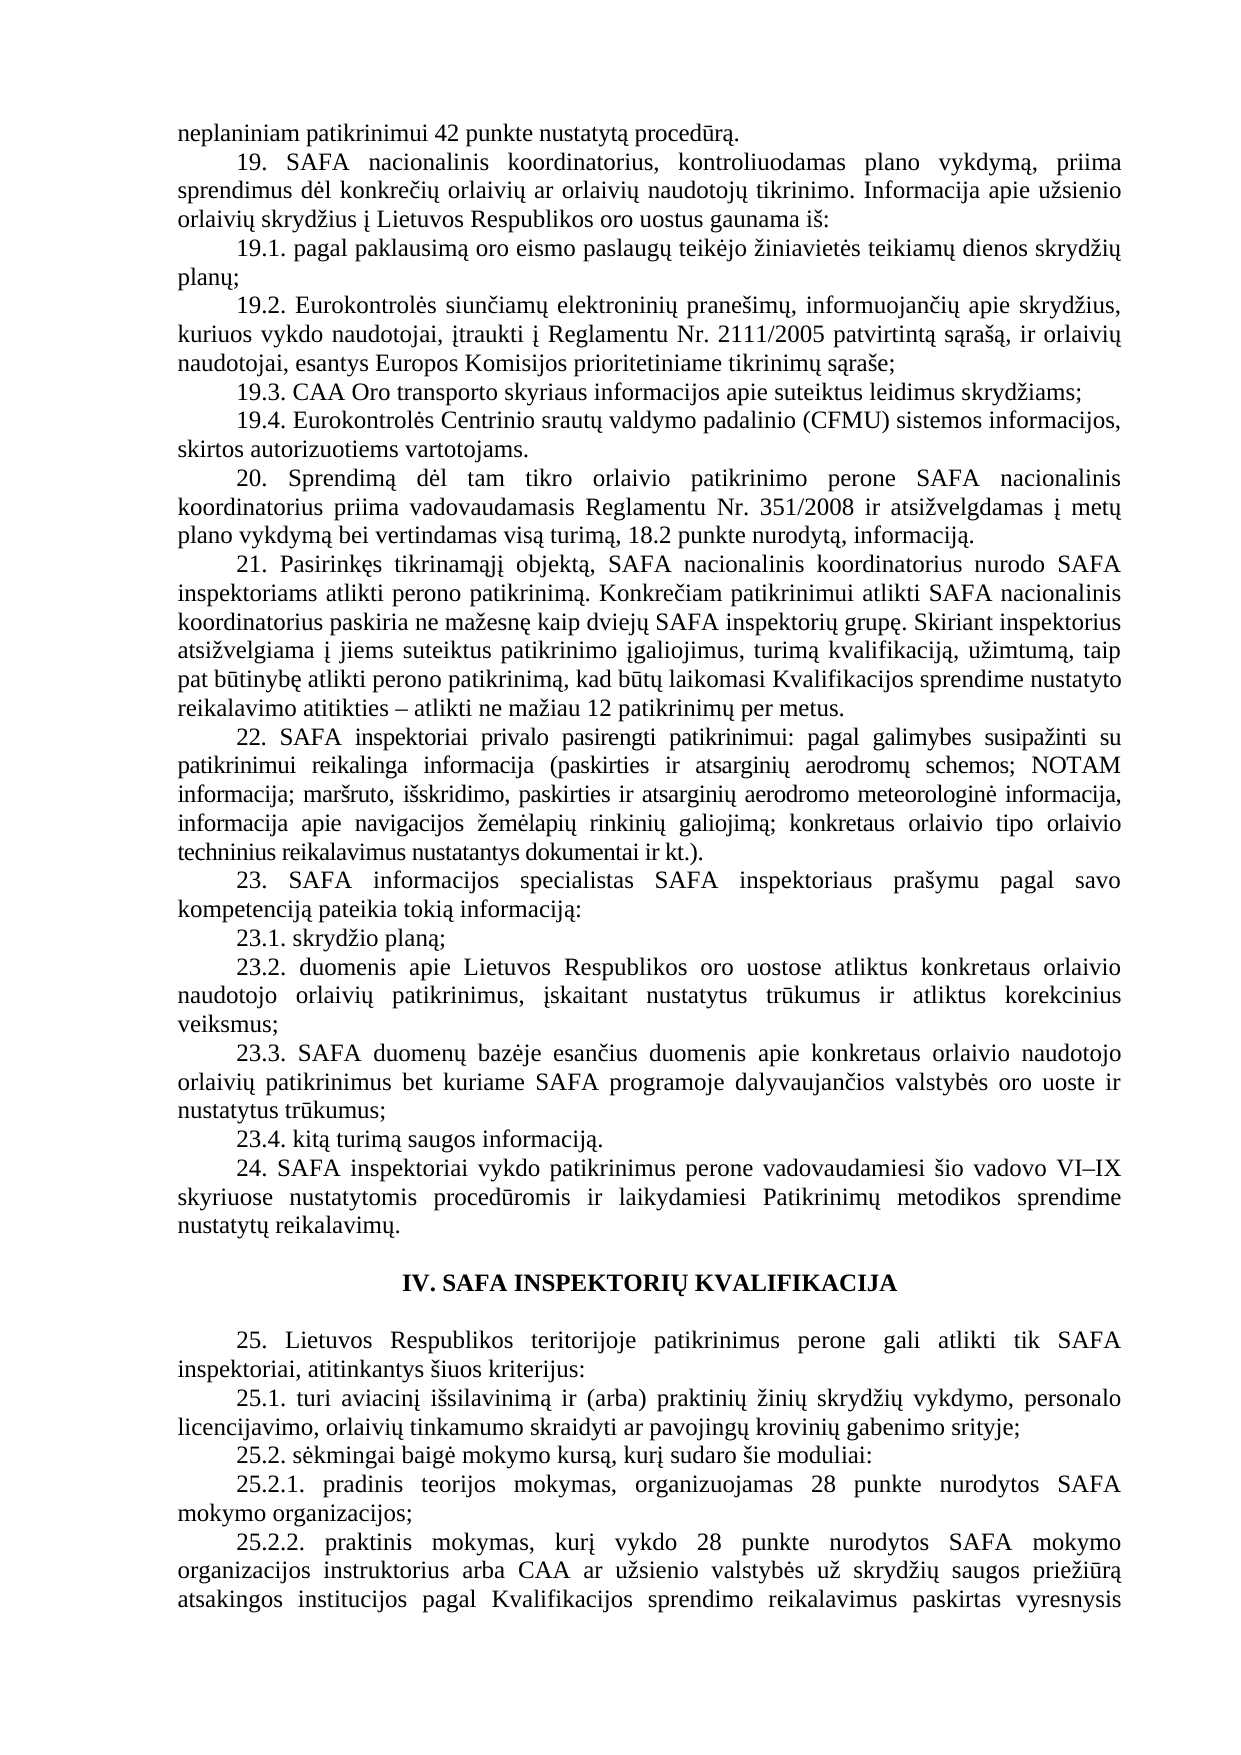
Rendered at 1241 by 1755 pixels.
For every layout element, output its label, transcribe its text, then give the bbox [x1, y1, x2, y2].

text 24. SAFA inspektoriai vykdo patikrinimus perone vadovaudamiesi šio vadovo VI–IX skyriuose nustatytomis procedūromis ir laikydamiesi Patikrinimų metodikos sprendime nustatytų reikalavimų. [177, 1153, 1122, 1239]
text 19.2. Eurokontrolės siunčiamų elektroninių pranešimų, informuojančių apie skrydžius, kuriuos vykdo naudotojai, įtraukti į Reglamentu Nr. 2111/2005 patvirtintą sąrašą, ir orlaivių naudotojai, esantys Europos Komisijos prioritetiniame tikrinimų sąraše; [177, 291, 1122, 377]
text 19. SAFA nacionalinis koordinatorius, kontroliuodamas plano vykdymą, priima sprendimus dėl konkrečių orlaivių ar orlaivių naudotojų tikrinimo. Informacija apie užsienio orlaivių skrydžius į Lietuvos Respublikos oro uostus gaunama iš: [177, 147, 1122, 233]
text 20. Sprendimą dėl tam tikro orlaivio patikrinimo perone SAFA nacionalinis koordinatorius priima vadovaudamasis Reglamentu Nr. 351/2008 ir atsižvelgdamas į metų plano vykdymą bei vertindamas visą turimą, 18.2 punkte nurodytą, informaciją. [177, 463, 1122, 549]
text 25.2. sėkmingai baigė mokymo kursą, kurį sudaro šie moduliai: [177, 1441, 1122, 1469]
text neplaniniam patikrinimui 42 punkte nustatytą procedūrą. [177, 118, 1122, 147]
text 23.2. duomenis apie Lietuvos Respublikos oro uostose atliktus konkretaus orlaivio naudotojo orlaivių patikrinimus, įskaitant nustatytus trūkumus ir atliktus korekcinius veiksmus; [177, 952, 1122, 1038]
text IV. SAFA INSPEKTORIŲ KVALIFIKACIJA [177, 1268, 1122, 1297]
text 25. Lietuvos Respublikos teritorijoje patikrinimus perone gali atlikti tik SAFA inspektoriai, atitinkantys šiuos kriterijus: [177, 1326, 1122, 1383]
text 23.1. skrydžio planą; [177, 923, 1122, 952]
text 19.4. Eurokontrolės Centrinio srautų valdymo padalinio (CFMU) sistemos informacijos, skirtos autorizuotiems vartotojams. [177, 406, 1122, 463]
text 25.1. turi aviacinį išsilavinimą ir (arba) praktinių žinių skrydžių vykdymo, personalo licencijavimo, orlaivių tinkamumo skraidyti ar pavojingų krovinių gabenimo srityje; [177, 1383, 1122, 1441]
text 25.2.1. pradinis teorijos mokymas, organizuojamas 28 punkte nurodytos SAFA mokymo organizacijos; [177, 1469, 1122, 1527]
text 19.3. CAA Oro transporto skyriaus informacijos apie suteiktus leidimus skrydžiams; [177, 377, 1122, 406]
text 23. SAFA informacijos specialistas SAFA inspektoriaus prašymu pagal savo kompetenciją pateikia tokią informaciją: [177, 866, 1122, 923]
text 23.3. SAFA duomenų bazėje esančius duomenis apie konkretaus orlaivio naudotojo orlaivių patikrinimus bet kuriame SAFA programoje dalyvaujančios valstybės oro uoste ir nustatytus trūkumus; [177, 1038, 1122, 1124]
text 23.4. kitą turimą saugos informaciją. [177, 1124, 1122, 1153]
text 25.2.2. praktinis mokymas, kurį vykdo 28 punkte nurodytos SAFA mokymo organizacijos instruktorius arba CAA ar užsienio valstybės už skrydžių saugos priežiūrą atsakingos institucijos pagal Kvalifikacijos sprendimo reikalavimus paskirtas vyresnysis [177, 1527, 1122, 1613]
text 21. Pasirinkęs tikrinamąjį objektą, SAFA nacionalinis koordinatorius nurodo SAFA inspektoriams atlikti perono patikrinimą. Konkrečiam patikrinimui atlikti SAFA nacionalinis koordinatorius paskiria ne mažesnę kaip dviejų SAFA inspektorių grupę. Skiriant inspektorius atsižvelgiama į jiems suteiktus patikrinimo įgaliojimus, turimą kvalifikaciją, užimtumą, taip pat būtinybę atlikti perono patikrinimą, kad būtų laikomasi Kvalifikacijos sprendime nustatyto reikalavimo atitikties – atlikti ne mažiau 12 patikrinimų per metus. [177, 549, 1122, 722]
text 22. SAFA inspektoriai privalo pasirengti patikrinimui: pagal galimybes susipažinti su patikrinimui reikalinga informacija (paskirties ir atsarginių aerodromų schemos; NOTAM informacija; maršruto, išskridimo, paskirties ir atsarginių aerodromo meteorologinė informacija, informacija apie navigacijos žemėlapių rinkinių galiojimą; konkretaus orlaivio tipo orlaivio techninius reikalavimus nustatantys dokumentai ir kt.). [177, 722, 1122, 866]
text 19.1. pagal paklausimą oro eismo paslaugų teikėjo žiniavietės teikiamų dienos skrydžių planų; [177, 233, 1122, 291]
